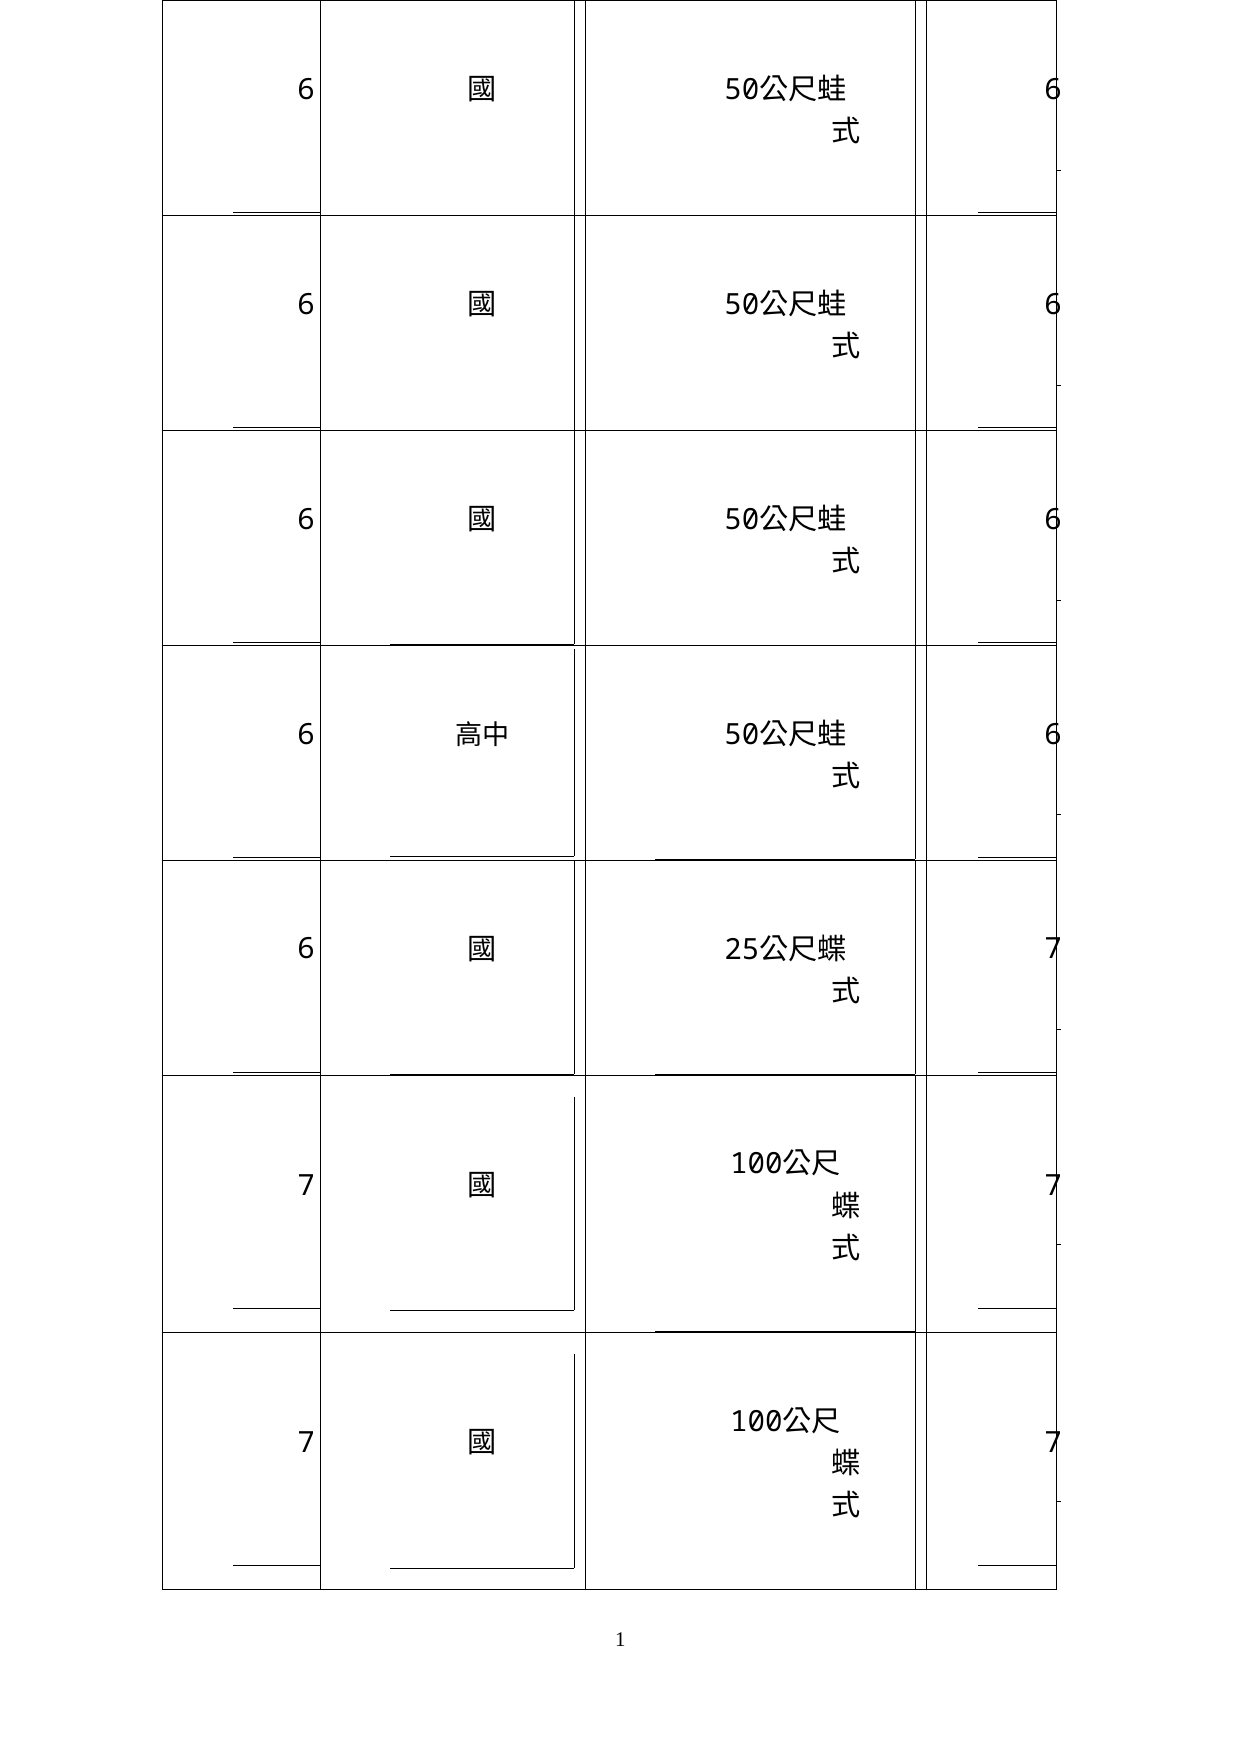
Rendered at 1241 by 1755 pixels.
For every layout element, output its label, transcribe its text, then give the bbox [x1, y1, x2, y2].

table_cell 68 [1048, 725, 1056, 733]
table_cell 國小中年級組 [575, 1, 585, 215]
table_cell [1057, 430, 1061, 600]
table_cell 71 [163, 1076, 320, 1332]
table_cell 64 [927, 216, 1056, 430]
table_cell [1057, 171, 1061, 215]
table_cell [1057, 601, 1061, 645]
table_cell 100公尺蝶式 [586, 1333, 915, 1589]
table_cell 70 [927, 861, 1056, 1074]
table_cell 73 [163, 1333, 320, 1589]
table_cell [1057, 215, 1061, 385]
table_cell 69 [163, 861, 320, 1074]
table_cell 國小低年級組 [321, 861, 574, 1074]
table_cell 66 [927, 431, 1056, 645]
table_cell 高中組 [321, 646, 585, 859]
table_cell 國小高年級組 [321, 1333, 585, 1589]
table_cell [1057, 645, 1061, 814]
table_cell 50公尺蛙式 [586, 431, 915, 645]
table_cell 國中組 [321, 431, 585, 645]
table_cell [1057, 1075, 1061, 1244]
table_cell [1057, 1245, 1061, 1332]
table_cell 50公尺蛙式 [586, 216, 915, 430]
table_cell 62 [1048, 80, 1056, 88]
table_cell [1057, 1502, 1061, 1589]
table_cell [1057, 860, 1061, 1029]
table_cell [1057, 1332, 1061, 1501]
table_cell [916, 646, 926, 859]
table_cell 61 [163, 1, 320, 215]
table_cell 50公尺蛙式 [586, 1, 915, 215]
table_cell [916, 1076, 926, 1332]
table_cell [916, 1, 926, 215]
table_cell [1057, 386, 1061, 430]
table_cell 64 [1048, 303, 1056, 312]
table_cell 國小中年級組 [321, 1, 574, 215]
table_cell 國小高年級組 [575, 216, 585, 430]
table_cell [1057, 1030, 1061, 1074]
table_cell [916, 1333, 926, 1589]
table_cell 72 [927, 1076, 1056, 1332]
table_cell [916, 861, 926, 1074]
table_cell 國小高年級組 [321, 216, 574, 430]
table_cell [916, 216, 926, 430]
table_cell [916, 431, 926, 645]
table_cell 62 [927, 1, 1056, 215]
table_cell 67 [163, 646, 320, 859]
table_cell 68 [927, 646, 1056, 859]
table_cell 74 [927, 1333, 1056, 1589]
table_cell 66 [1048, 518, 1056, 527]
table_cell 66 [1048, 510, 1056, 518]
table_cell 64 [1048, 295, 1056, 303]
table_cell 25公尺蝶式 [586, 861, 915, 1074]
table_cell 100公尺蝶式 [586, 1076, 915, 1332]
table_cell 62 [1048, 88, 1056, 97]
table_cell 50公尺蛙式 [586, 646, 915, 859]
table_cell [1057, 815, 1061, 859]
table_cell 68 [1048, 733, 1056, 742]
table_cell 國小低年級組 [575, 861, 585, 1074]
table_cell [1057, 0, 1061, 170]
table_cell 63 [163, 216, 320, 430]
table_cell 65 [163, 431, 320, 645]
table_cell 國小中年級組 [321, 1076, 585, 1332]
